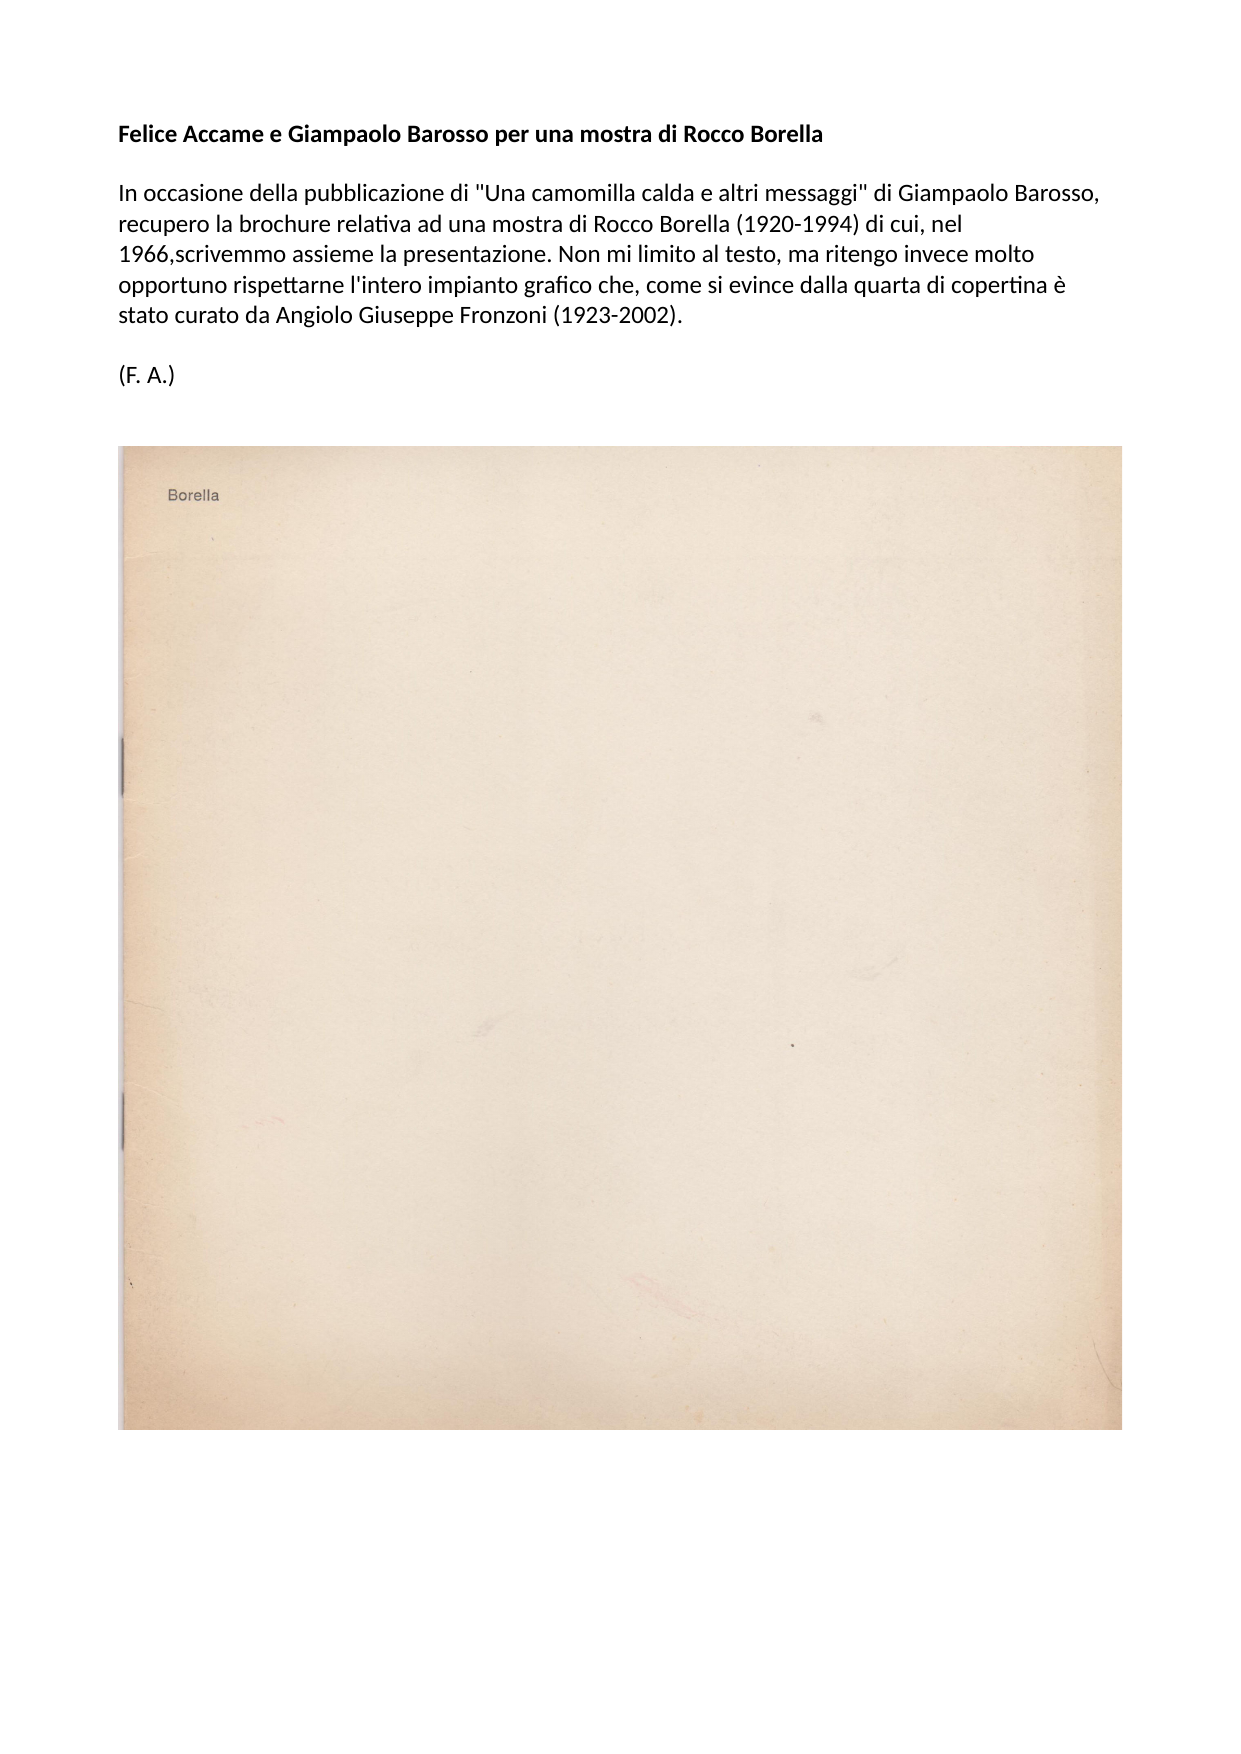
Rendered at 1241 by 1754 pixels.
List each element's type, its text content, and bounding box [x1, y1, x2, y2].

text Felice Accame e Giampaolo Barosso per una mostra di Rocco Borella [118, 118, 1122, 149]
text In occasione della pubblicazione di "Una camomilla calda e altri messaggi" di Giampaolo Barosso, recupero la brochure relativa ad una mostra di Rocco Borella (1920-1994) di cui, nel 1966,scrivemmo assieme la presentazione. Non mi limito al testo, ma ritengo invece molto opportuno rispettarne l'intero impianto grafico che, come si evince dalla quarta di copertina è stato curato da Angiolo Giuseppe Fronzoni (1923-2002). [118, 177, 1122, 330]
text (F. A.) [118, 359, 1122, 389]
picture [118, 446, 1123, 1430]
